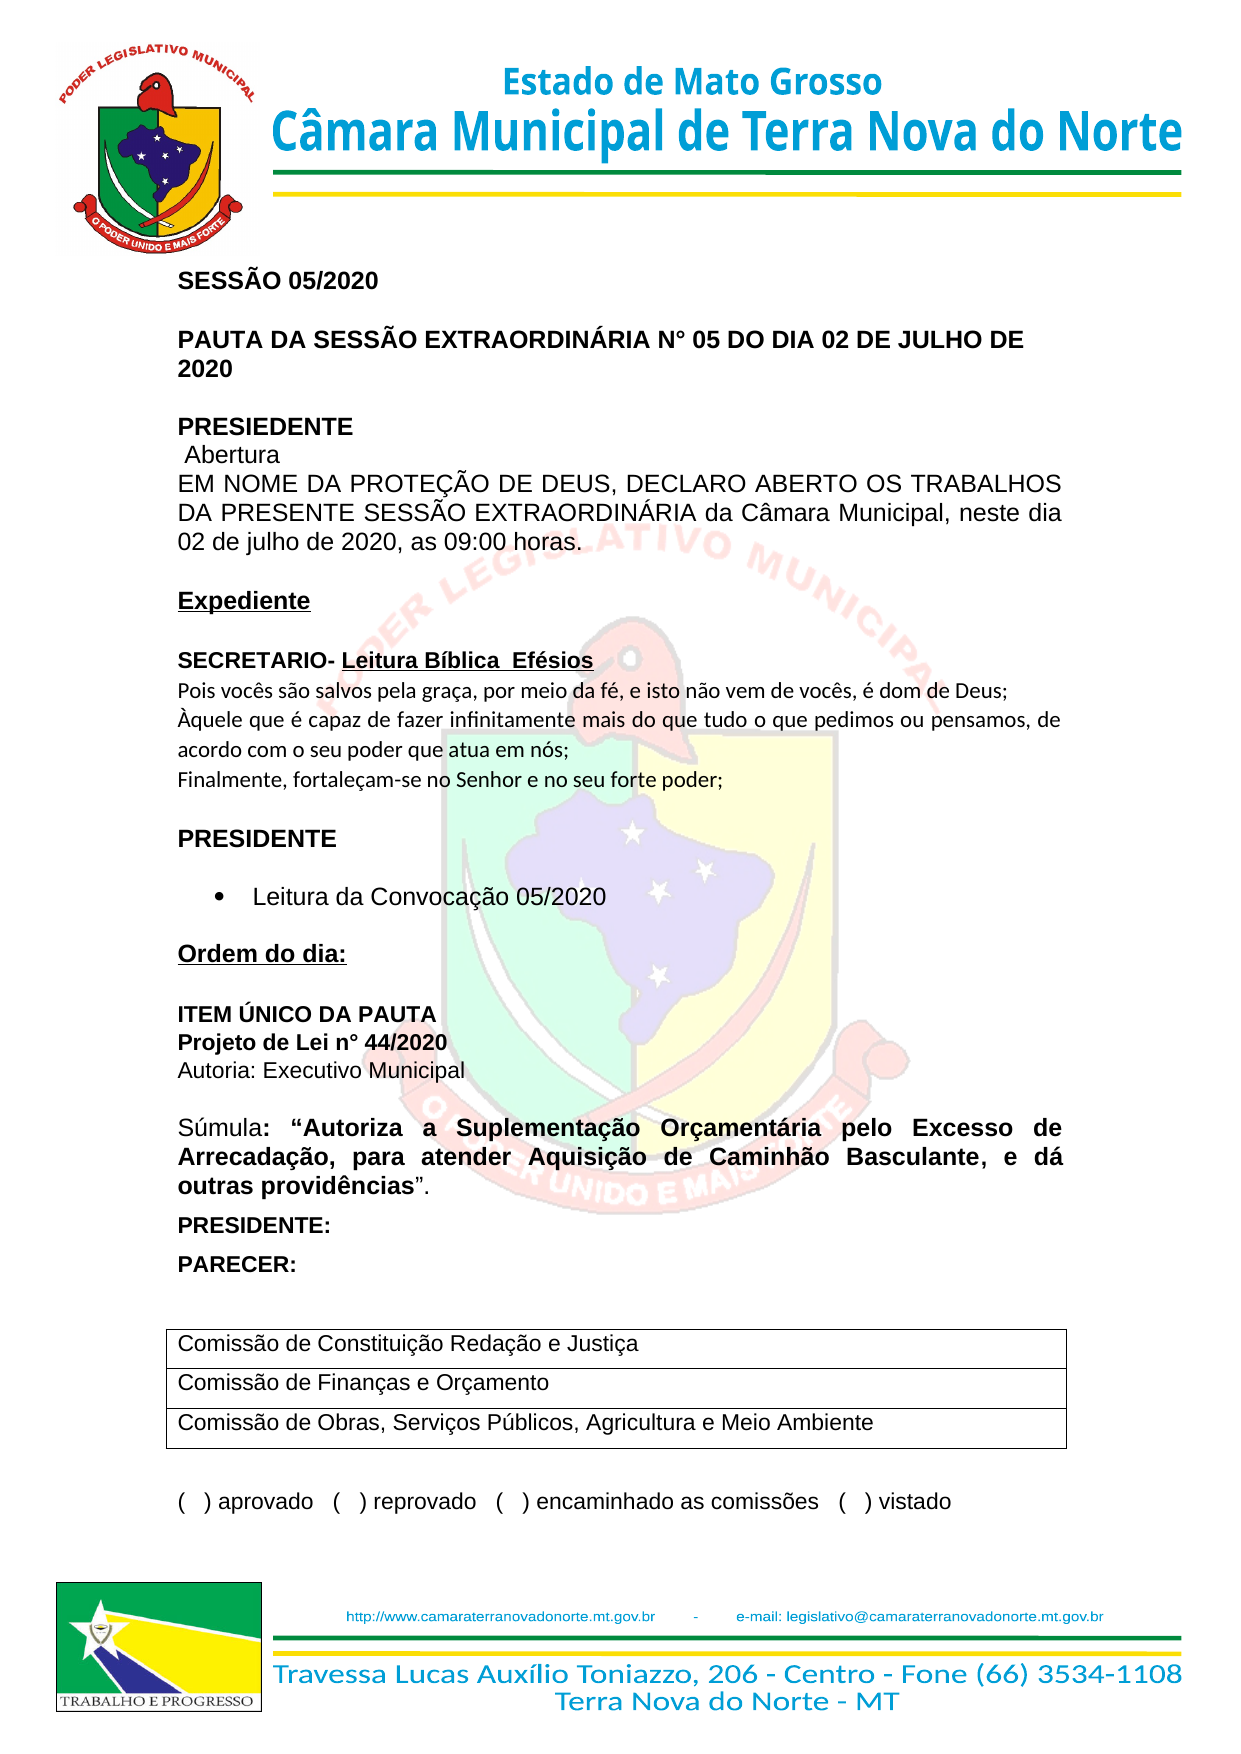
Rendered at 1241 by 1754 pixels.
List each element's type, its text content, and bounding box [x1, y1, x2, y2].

text SECRETARIO- Leitura Bíblica Efésios Pois vocês são salvos pela graça, por meio da fé, e isto não vem de vocês, é dom de Deus; [177, 647, 303, 704]
text Àquele que é capaz de fazer infinitamente mais do que tudo o que pedimos ou pensamos, de acordo com o seu poder que atua em nós; [177, 706, 303, 763]
picture [57, 1583, 261, 1711]
text Expediente [966, 586, 1063, 615]
text Súmula: “Autoriza a Suplementação Orçamentária pelo Excesso de Arrecadação, para atender Aquisição de Caminhão Basculante, e dá outras providências”. [966, 1113, 1063, 1199]
text Autoria: Executivo Municipal [177, 1057, 303, 1083]
subtitle PRESIEDENTE [177, 412, 1063, 440]
text Ordem do dia: [177, 939, 303, 964]
text Finalmente, fortaleçam-se no Senhor e no seu forte poder; [966, 765, 1063, 793]
text Expediente [177, 586, 303, 611]
subtitle PAUTA DA SESSÃO EXTRAORDINÁRIA N° 05 DO DIA 02 DE JULHO DE [177, 325, 1063, 354]
list Leitura da Convocação 05/2020 [966, 882, 1063, 910]
text Projeto de Lei n° 44/2020 [177, 1029, 303, 1055]
picture [860, 1611, 868, 1623]
text Àquele que é capaz de fazer infinitamente mais do que tudo o que pedimos ou pensamos, de acordo com o seu poder que atua em nós; [966, 706, 1063, 763]
text PRESIDENTE: [177, 1212, 1063, 1238]
picture [55, 42, 260, 256]
text Finalmente, fortaleçam-se no Senhor e no seu forte poder; [177, 765, 303, 793]
table_header Comissão de Constituição Redação e Justiça [167, 1330, 1066, 1368]
table_cell Comissão de Finanças e Orçamento [167, 1369, 1066, 1408]
subtitle SESSÃO 05/2020 [177, 266, 1063, 294]
text Projeto de Lei n° 44/2020 [966, 1029, 1063, 1055]
text ( ) aprovado ( ) reprovado ( ) encaminhado as comissões ( ) vistado [177, 1488, 1063, 1514]
text PARECER: [177, 1251, 1063, 1277]
text Súmula: “Autoriza a Suplementação Orçamentária pelo Excesso de Arrecadação, para atender Aquisição de Caminhão Basculante, e dá outras providências”. [177, 1113, 303, 1199]
table_cell Comissão de Obras, Serviços Públicos, Agricultura e Meio Ambiente [167, 1409, 1066, 1448]
text Ordem do dia: [966, 939, 1063, 968]
text PRESIDENTE [177, 824, 303, 853]
text SECRETARIO- Leitura Bíblica Efésios Pois vocês são salvos pela graça, por meio da fé, e isto não vem de vocês, é dom de Deus; [966, 647, 1063, 704]
list Leitura da Convocação 05/2020 [215, 882, 303, 910]
subtitle 2020 [177, 354, 1063, 383]
subtitle Abertura [177, 440, 1063, 469]
text ITEM ÚNICO DA PAUTA [177, 1001, 303, 1027]
text ITEM ÚNICO DA PAUTA [966, 1001, 1063, 1027]
text Autoria: Executivo Municipal [966, 1057, 1063, 1083]
subtitle EM NOME DA PROTEÇÃO DE DEUS, DECLARO ABERTO OS TRABALHOS DA PRESENTE SESSÃO EXTRAORDINÁRIA da Câmara Municipal, neste dia 02 de julho de 2020, as 09:00 horas. [177, 469, 1063, 555]
text PRESIDENTE [966, 824, 1063, 853]
